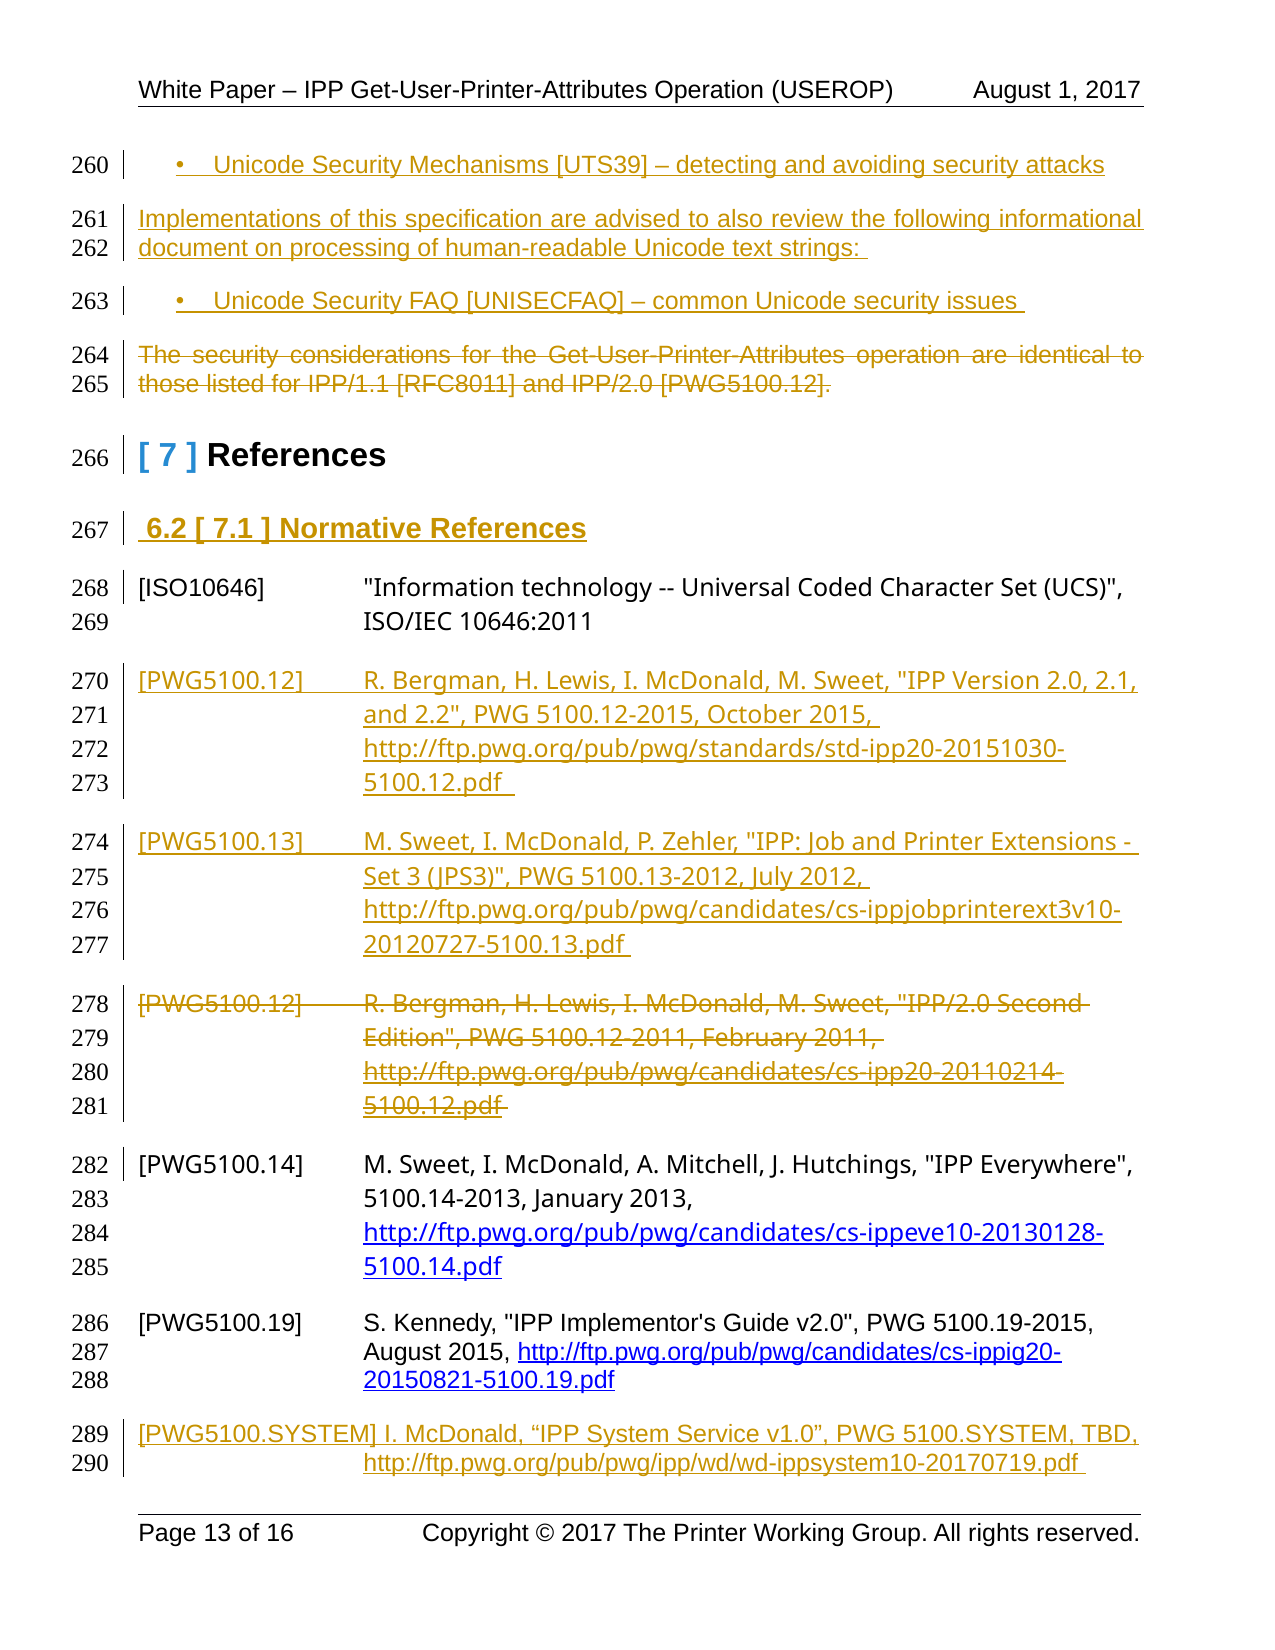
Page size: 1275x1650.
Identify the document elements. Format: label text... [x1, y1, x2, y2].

text [ISO10646] "Information technology -- Universal Coded Character Set (UCS)", ISO/IEC 10646:2011 [138, 570, 1144, 638]
subtitle Normative References [138, 511, 1144, 545]
text [PWG5100.19] S. Kennedy, "IPP Implementor's Guide v2.0", PWG 5100.19-2015, August 2015, http://ftp.pwg.org/pub/pwg/candidates/cs-ippig20-20150821-5100.19.pdf [138, 1308, 1144, 1394]
text References [138, 357, 1144, 398]
text [PWG5100.13] M. Sweet, I. McDonald, P. Zehler, "IPP: Job and Printer Extensions - Set 3 (JPS3)", PWG 5100.13-2012, July 2012, http://ftp.pwg.org/pub/pwg/candidates/cs-ippjobprinterext3v10-20120727-5100.13.pdf [138, 824, 1144, 960]
text [PWG5100.SYSTEM] I. McDonald, “IPP System Service v1.0”, PWG 5100.SYSTEM, TBD, http://ftp.pwg.org/pub/pwg/ipp/wd/wd-ippsystem10-20170719.pdf [138, 1419, 1144, 1477]
text References [138, 340, 1144, 356]
text [PWG5100.12] R. Bergman, H. Lewis, I. McDonald, M. Sweet, "IPP Version 2.0, 2.1, and 2.2", PWG 5100.12-2015, October 2015, http://ftp.pwg.org/pub/pwg/standards/std-ipp20-20151030-5100.12.pdf [138, 663, 1144, 799]
text document on processing of human-readable Unicode text strings: [138, 230, 1144, 261]
text Implementations of this specification are advised to also review the following informational [138, 204, 1144, 229]
list Unicode Security FAQ [UNISECFAQ] – common Unicode security issues [176, 286, 1144, 315]
text [PWG5100.14] M. Sweet, I. McDonald, A. Mitchell, J. Hutchings, "IPP Everywhere", 5100.14-2013, January 2013, http://ftp.pwg.org/pub/pwg/candidates/cs-ippeve10-20130128-5100.14.pdf [138, 985, 1144, 1122]
list Unicode Security Mechanisms [UTS39] – detecting and avoiding security attacks [176, 150, 1144, 179]
